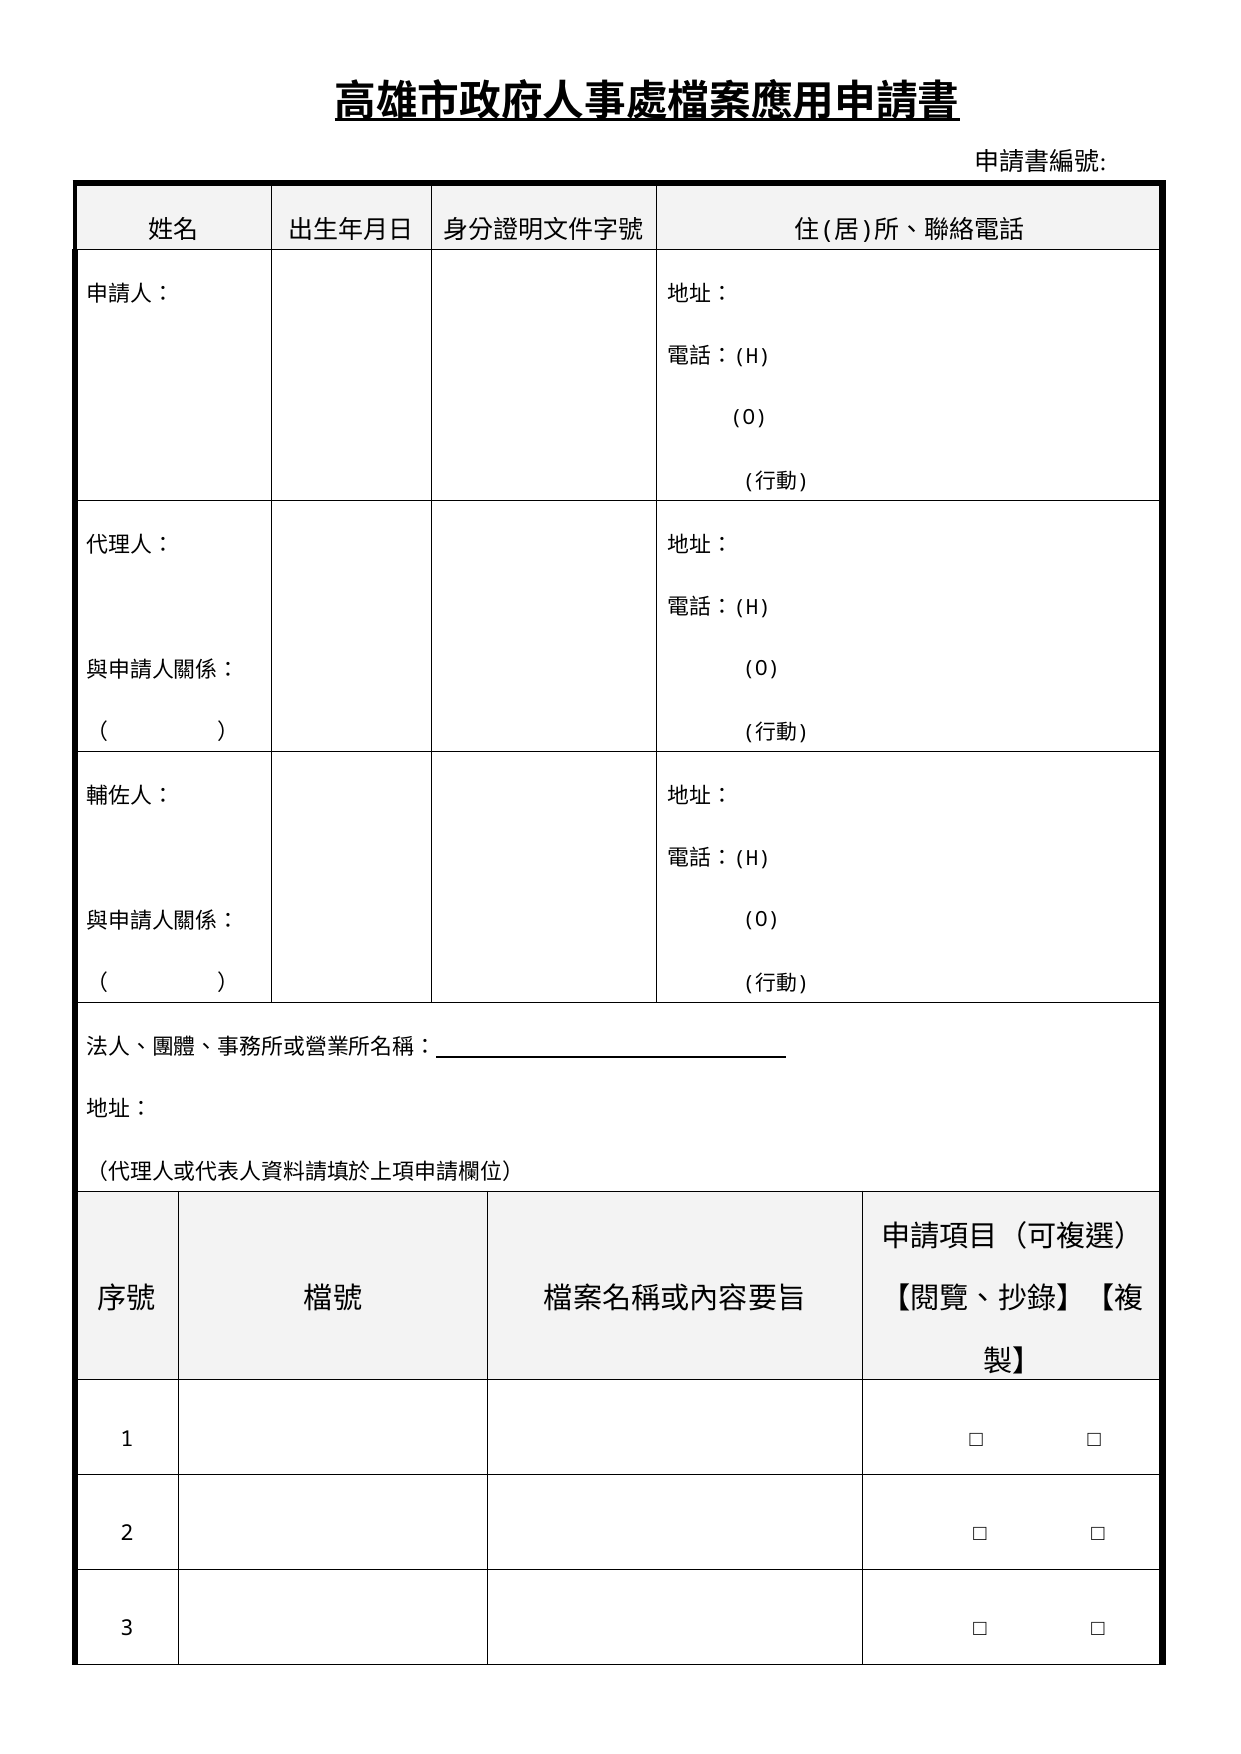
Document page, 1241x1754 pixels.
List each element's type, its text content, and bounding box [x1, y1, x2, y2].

table_cell □ □ [863, 1475, 1159, 1569]
table_cell 輔佐人： 與申請人關係： （ ） [78, 752, 271, 1002]
table_cell 檔案名稱或內容要旨 [488, 1192, 862, 1379]
table_cell 申請人： [78, 250, 271, 500]
table_cell □ □ [863, 1380, 1159, 1474]
table_cell 2 [78, 1475, 178, 1569]
table_cell [488, 1475, 862, 1569]
table_cell [179, 1380, 487, 1474]
table_cell 地址： 電話：(H) (O) (行動) [657, 250, 1159, 500]
table_cell [488, 1570, 862, 1663]
table_header 身分證明文件字號 [432, 186, 656, 249]
text 高雄市政府人事處檔案應用申請書 [187, 55, 1106, 118]
table_cell 檔號 [179, 1192, 487, 1379]
table_cell [179, 1570, 487, 1663]
text 申請書編號: [187, 118, 1106, 180]
table_cell [272, 501, 431, 751]
table_cell [432, 752, 656, 1002]
table_cell [179, 1475, 487, 1569]
table_cell [432, 501, 656, 751]
table_cell 1 [78, 1380, 178, 1474]
table_header 姓名 [77, 186, 271, 249]
table_cell □ □ [863, 1570, 1159, 1663]
table_cell 序號 [78, 1192, 178, 1379]
table_cell [488, 1380, 862, 1474]
table_cell [272, 250, 431, 500]
table_cell 地址： 電話：(H) (O) (行動) [657, 752, 1159, 1002]
table_cell 代理人： 與申請人關係： （ ） [78, 501, 271, 751]
table_cell 法人、團體、事務所或營業所名稱： 地址： （代理人或代表人資料請填於上項申請欄位） [78, 1003, 1159, 1191]
table_cell 3 [78, 1570, 178, 1663]
table_cell [432, 250, 656, 500]
table_header 住(居)所、聯絡電話 [657, 186, 1159, 249]
table_cell 申請項目（可複選） 【閱覽、抄錄】【複製】 [863, 1192, 1159, 1379]
table_cell 地址： 電話：(H) (O) (行動) [657, 501, 1159, 751]
table_header 出生年月日 [272, 186, 431, 249]
table_cell [272, 752, 431, 1002]
